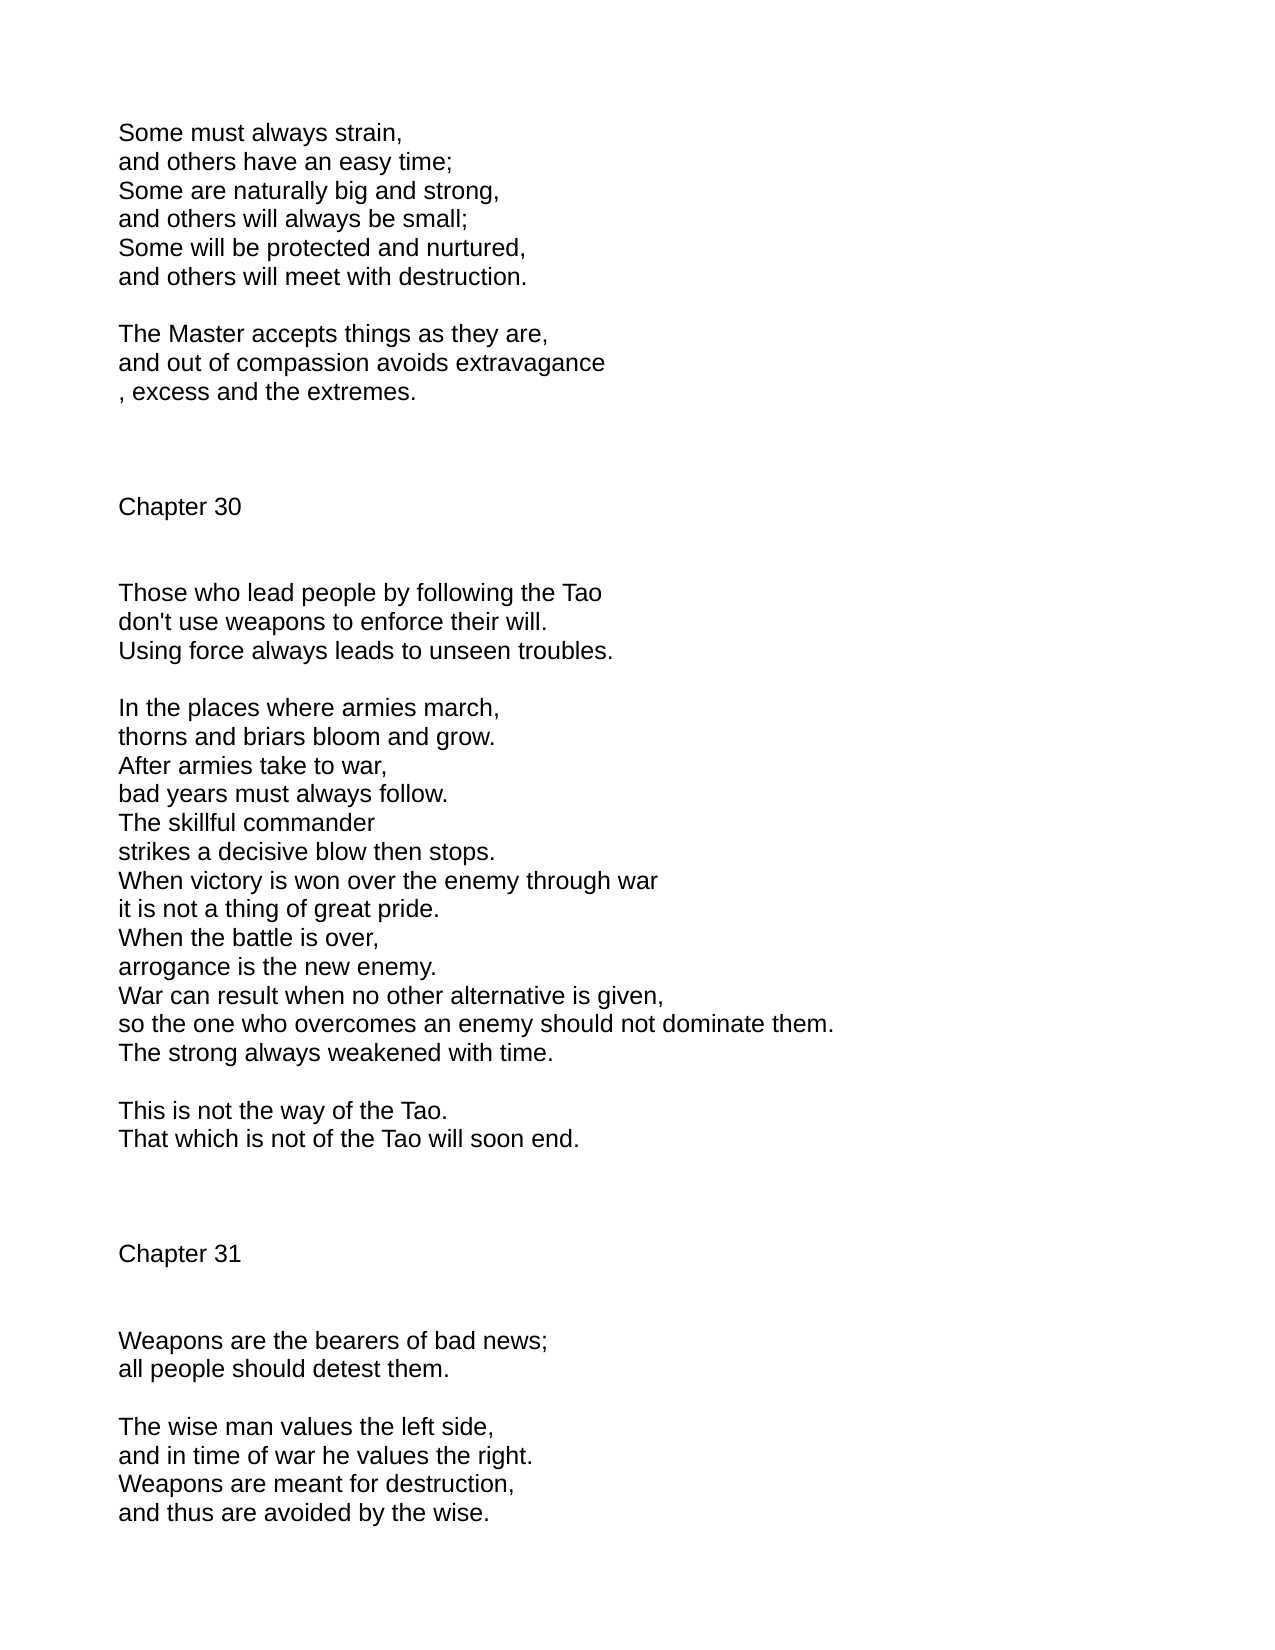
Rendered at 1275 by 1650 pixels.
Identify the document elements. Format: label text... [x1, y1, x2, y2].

text Some must always strain, and others have an easy time; Some are naturally big and strong, and others will always be small; Some will be protected and nurtured, and others will meet with destruction. The Master accepts things as they are, and out of compassion avoids extravagance , excess and the extremes. Chapter 30 Those who lead people by following the Tao don't use weapons to enforce their will. Using force always leads to unseen troubles. In the places where armies march, thorns and briars bloom and grow. After armies take to war, bad years must always follow. The skillful commander strikes a decisive blow then stops. When victory is won over the enemy through war it is not a thing of great pride. When the battle is over, arrogance is the new enemy. War can result when no other alternative is given, so the one who overcomes an enemy should not dominate them. The strong always weakened with time. This is not the way of the Tao. That which is not of the Tao will soon end. Chapter 31 Weapons are the bearers of bad news; all people should detest them. The wise man values the left side, and in time of war he values the right. Weapons are meant for destruction, and thus are avoided by the wise. [118, 118, 1157, 1527]
